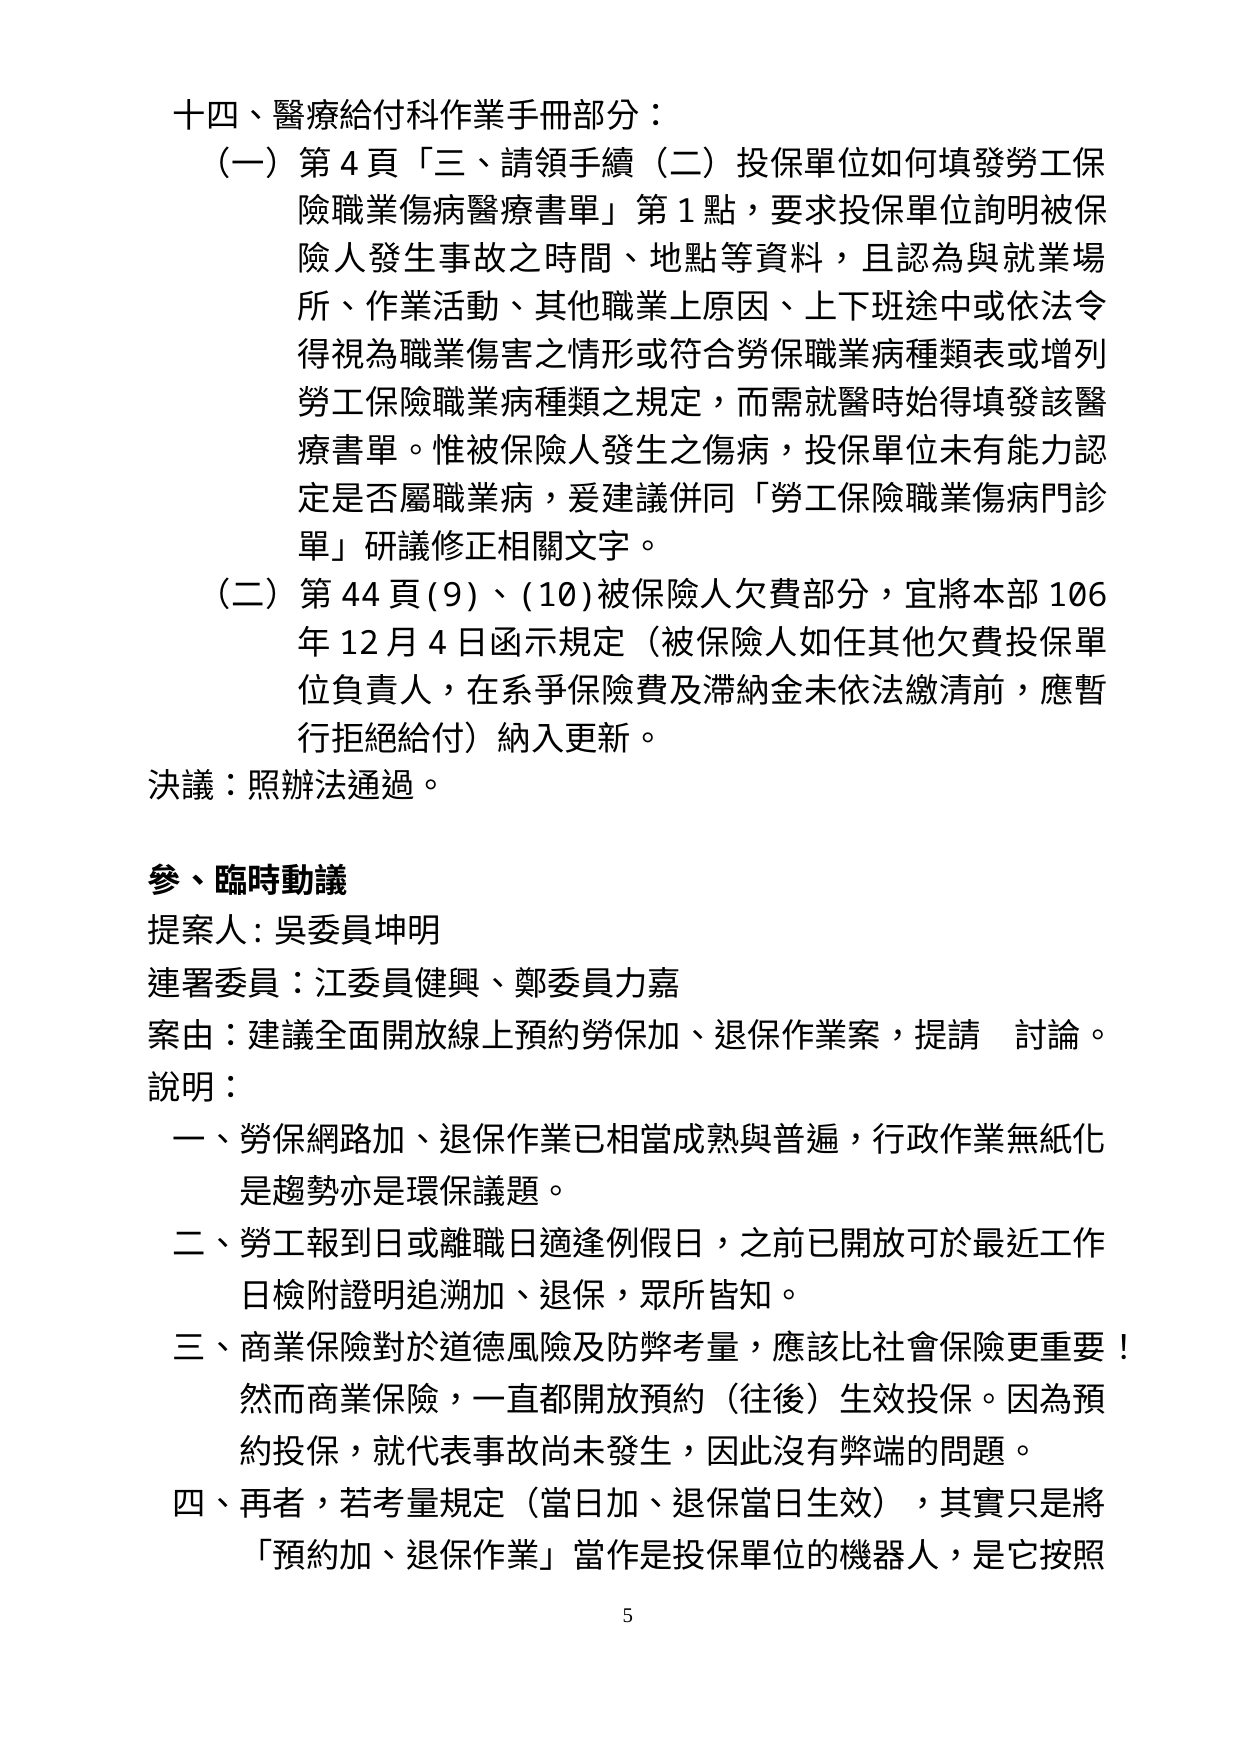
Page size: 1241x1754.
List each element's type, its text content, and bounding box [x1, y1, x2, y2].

text （二）第44頁(9)、(10)被保險人欠費部分，宜將本部106年12月4日函示規定（被保險人如任其他欠費投保單位負責人，在系爭保險費及滯納金未依法繳清前，應暫行拒絕給付）納入更新。 [198, 568, 1107, 759]
text 一、勞保網路加、退保作業已相當成熟與普遍，行政作業無紙化是趨勢亦是環保議題。 [173, 1109, 1107, 1214]
text 三、商業保險對於道德風險及防弊考量，應該比社會保險更重要！然而商業保險，一直都開放預約（往後）生效投保。因為預約投保，就代表事故尚未發生，因此沒有弊端的問題。 [173, 1318, 1107, 1474]
text 二、勞工報到日或離職日適逢例假日，之前已開放可於最近工作日檢附證明追溯加、退保，眾所皆知。 [173, 1214, 1107, 1318]
text 提案人: 吳委員坤明 [148, 901, 1107, 953]
text 十四、醫療給付科作業手冊部分： [173, 89, 1107, 137]
text 決議：照辦法通過。 [148, 759, 1107, 807]
text 四、再者，若考量規定（當日加、退保當日生效），其實只是將「預約加、退保作業」當作是投保單位的機器人，是它按照 [173, 1474, 1107, 1578]
text 參、臨時動議 [148, 855, 1107, 901]
text （一）第4頁「三、請領手續（二）投保單位如何填發勞工保險職業傷病醫療書單」第1點，要求投保單位詢明被保險人發生事故之時間、地點等資料，且認為與就業場所、作業活動、其他職業上原因、上下班途中或依法令得視為職業傷害之情形或符合勞保職業病種類表或增列勞工保險職業病種類之規定，而需就醫時始得填發該醫療書單。惟被保險人發生之傷病，投保單位未有能力認定是否屬職業病，爰建議併同「勞工保險職業傷病門診單」研議修正相關文字。 [198, 137, 1107, 568]
text 說明： [148, 1057, 1107, 1109]
text 案由：建議全面開放線上預約勞保加、退保作業案，提請 討論。 [148, 1005, 1107, 1057]
text 連署委員：江委員健興、鄭委員力嘉 [148, 953, 1107, 1005]
